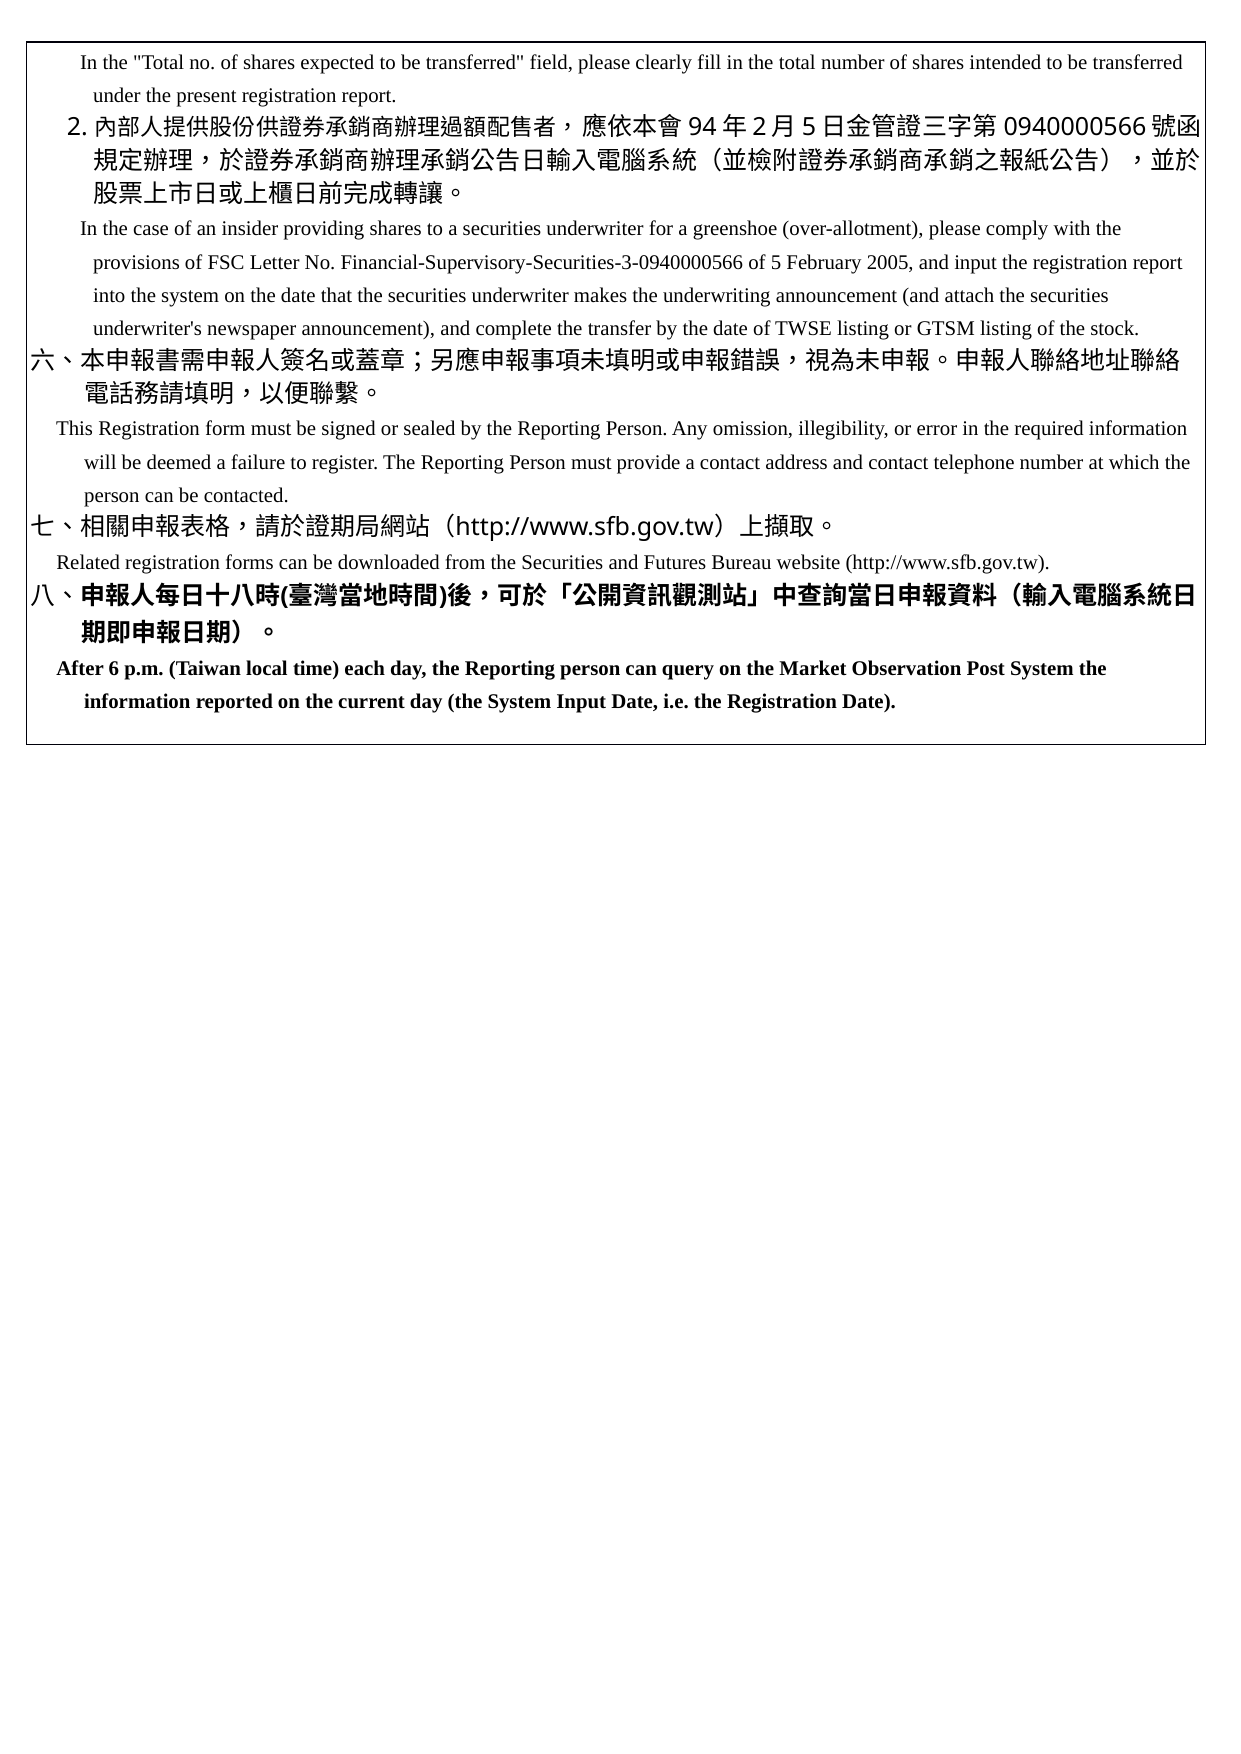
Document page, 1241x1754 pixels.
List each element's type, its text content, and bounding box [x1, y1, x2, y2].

table_header 公司內部人預定轉讓持股申報書【過額配售】 Registration Form for Expected Transfer of Shares Held by a Company Insider【Greenshoe (over-allotment)】 填表須知 (格式二十二之二第一項第一款） Guidelines for Completing the Form (Form:22-2 paragraph 1, subparagraph 1) 一、申報人申報轉讓股票之名稱，請填註於『受文者』及『主旨』欄內所預留之空白處，並請於股票代號欄填註股票代號。 The name of the stock of which the Reporting Person is reporting the transfer should be filled in the blank spaces provided in the "To:" and "Re:" fields, and the stock code should be filled in the "Stock Code" field. 二、申報人將本表填妥後，應於申報當日十七時三十分前(臺灣當地時間)送交公司及證交所〔FAX：02-81013038〕或櫃買中心〔FAX： 02-23692586〕。 After filling out this form, the Reporting Person should submit it to the Company and the TWSE (Fax: 02-81013038) or GTSM (Fax: 02-23692586) before 5:30 p.m.(Taiwan local time) on the filing date. 三、公司依據本表，於申報當日十七時三十分前(臺灣當地時間)，將資料輸入「公開資訊觀測站」。 Based on this form, the Company should enter the information into the Market Observation Post System before 5:30 p.m. (Taiwan local time) on the filing date. 四、『申報人資料』"Information about the Reporting Person": 申報人為個人者，請填姓名及身分證字號；申報人為法人者，請填公司名稱及營利事業統一編號。 If the Reporting Person is an individual, please fill in the person's full name and ID number. If the Reporting person is a juristic person, please fill in the company name and the profit-seeking enterprise uniform ID number. 本申報書『身分及關係』欄所稱內部人，包括發行公司之董事、監察人、經理人持股超過股份總額10%之股東（大股東）及金融控股公司子公司內部人；內部人之關係人包括（１）內部人之配偶、未成年子女及利用他人名義持有者及（２）法人董事（監察人）代表人、代表人之配偶、未成年子女及利用他人名義持有者。 For purposes of the "identity and relationship" field in this Form, "insider" includes any director, supervisor, managerial officer, 10 percent or greater shareholder (major shareholder) of an issuer, or insider of a subsidiary of a financial holding company. "Related person" includes any (1) spouse, minor child, or nominee shareholder, of an insider or (2) representative of a juristic person director (or supervisor), or spouse, minor child, or nominee shareholder of such a representative. 申報人請於『身分及關係』欄之左右欄位分別明確勾註；申報人為內部人之關係人者，並應填明內部人之姓名或名稱（例如董事林大同，請於『身分及關係』欄勾註董事╱本人；董事林大同配偶吳月玲，請於『身分及關係』欄勾註董事╱配偶，並填明內部人姓名：林大同）。 The Reporting Person should clearly tick the appropriate boxes in the left and right "Identity and relationship" fields. If the Reporting Person is a related person of an insider, the personal or company name of the insider should also be filled in. (For example, a company director named Lin Datong should tick, in the "Identity and relationship" fields, Director╱Self. Company director Lin Datong's wife Wu Yueling should tick, in the "identity and relationship" fields, Director╱Spouse, and fill in the insider's name: Lin Datong.) 本申報書『就任日期』欄；申報人若為內部人之配偶、未成年子女及利用他人名義持有者，請填寫內部人就任日期；申報人若為「大股東」者，請填寫取得大股東之身份日期。 In the "Date assumed position" field of this Registration Form, if the Reporting Person is a spouse, minor child, or nominee shareholder, of an insider, please fill in the date the insider assumed their position; if the Reporting Person is a "major shareholder," please fill in the date that the major shareholder status was obtained. 申報人如為內部人或法人代表人之關係人時，其『選任當時持有股數』欄可免填。 If the Reporting Person is a related person of an insider or of a juristic person representative, it is not necessary to fill in the field "No. of shares held when appointed." 內部人「保留運用決定權之交付信託股份」轉讓前之申報，申報人除依前述（三）於『身分及關係』欄之上下欄位分別明確勾註外，請於『身分及關係』欄再勾註由受託人持有者(保留運用決定權之信託)。 For a report prior to transfer by an insider of "shares placed in trust with discretion reserved," the Reporting Person, in addition to clearly ticking the appropriate boxes in the left and right "Identity and relationship" fields as specified in (3) hereinabove, should also tick "Shares held by a trustee (under trust with discretion reserved)"in the "Identity and relationship field." 五、『預定轉讓持股情形』"Information about the expected share transfer": 1.本次申報欲轉讓股票之總數量，請於『預定轉讓總股數』欄內填明。 In the "Total no. of shares expected to be transferred" field, please clearly fill in the total number of shares intended to be transferred under the present registration report. 2. 內部人提供股份供證券承銷商辦理過額配售者，應依本會94年2月5日金管證三字第0940000566號函規定辦理，於證券承銷商辦理承銷公告日輸入電腦系統（並檢附證券承銷商承銷之報紙公告），並於股票上市日或上櫃日前完成轉讓。 In the case of an insider providing shares to a securities underwriter for a greenshoe (over-allotment), please comply with the provisions of FSC Letter No. Financial-Supervisory-Securities-3-0940000566 of 5 February 2005, and input the registration report into the system on the date that the securities underwriter makes the underwriting announcement (and attach the securities underwriter's newspaper announcement), and complete the transfer by the date of TWSE listing or GTSM listing of the stock. 六、本申報書需申報人簽名或蓋章；另應申報事項未填明或申報錯誤，視為未申報。申報人聯絡地址聯絡電話務請填明，以便聯繫。 This Registration form must be signed or sealed by the Reporting Person. Any omission, illegibility, or error in the required information will be deemed a failure to register. The Reporting Person must provide a contact address and contact telephone number at which the person can be contacted. 七、相關申報表格，請於證期局網站（http://www.sfb.gov.tw）上擷取。 Related registration forms can be downloaded from the Securities and Futures Bureau website (http://www.sfb.gov.tw). 八、申報人每日十八時(臺灣當地時間)後，可於「公開資訊觀測站」中查詢當日申報資料（輸入電腦系統日期即申報日期）。 After 6 p.m. (Taiwan local time) each day, the Reporting person can query on the Market Observation Post System the information reported on the current day (the System Input Date, i.e. the Registration Date). [27, 43, 1205, 744]
